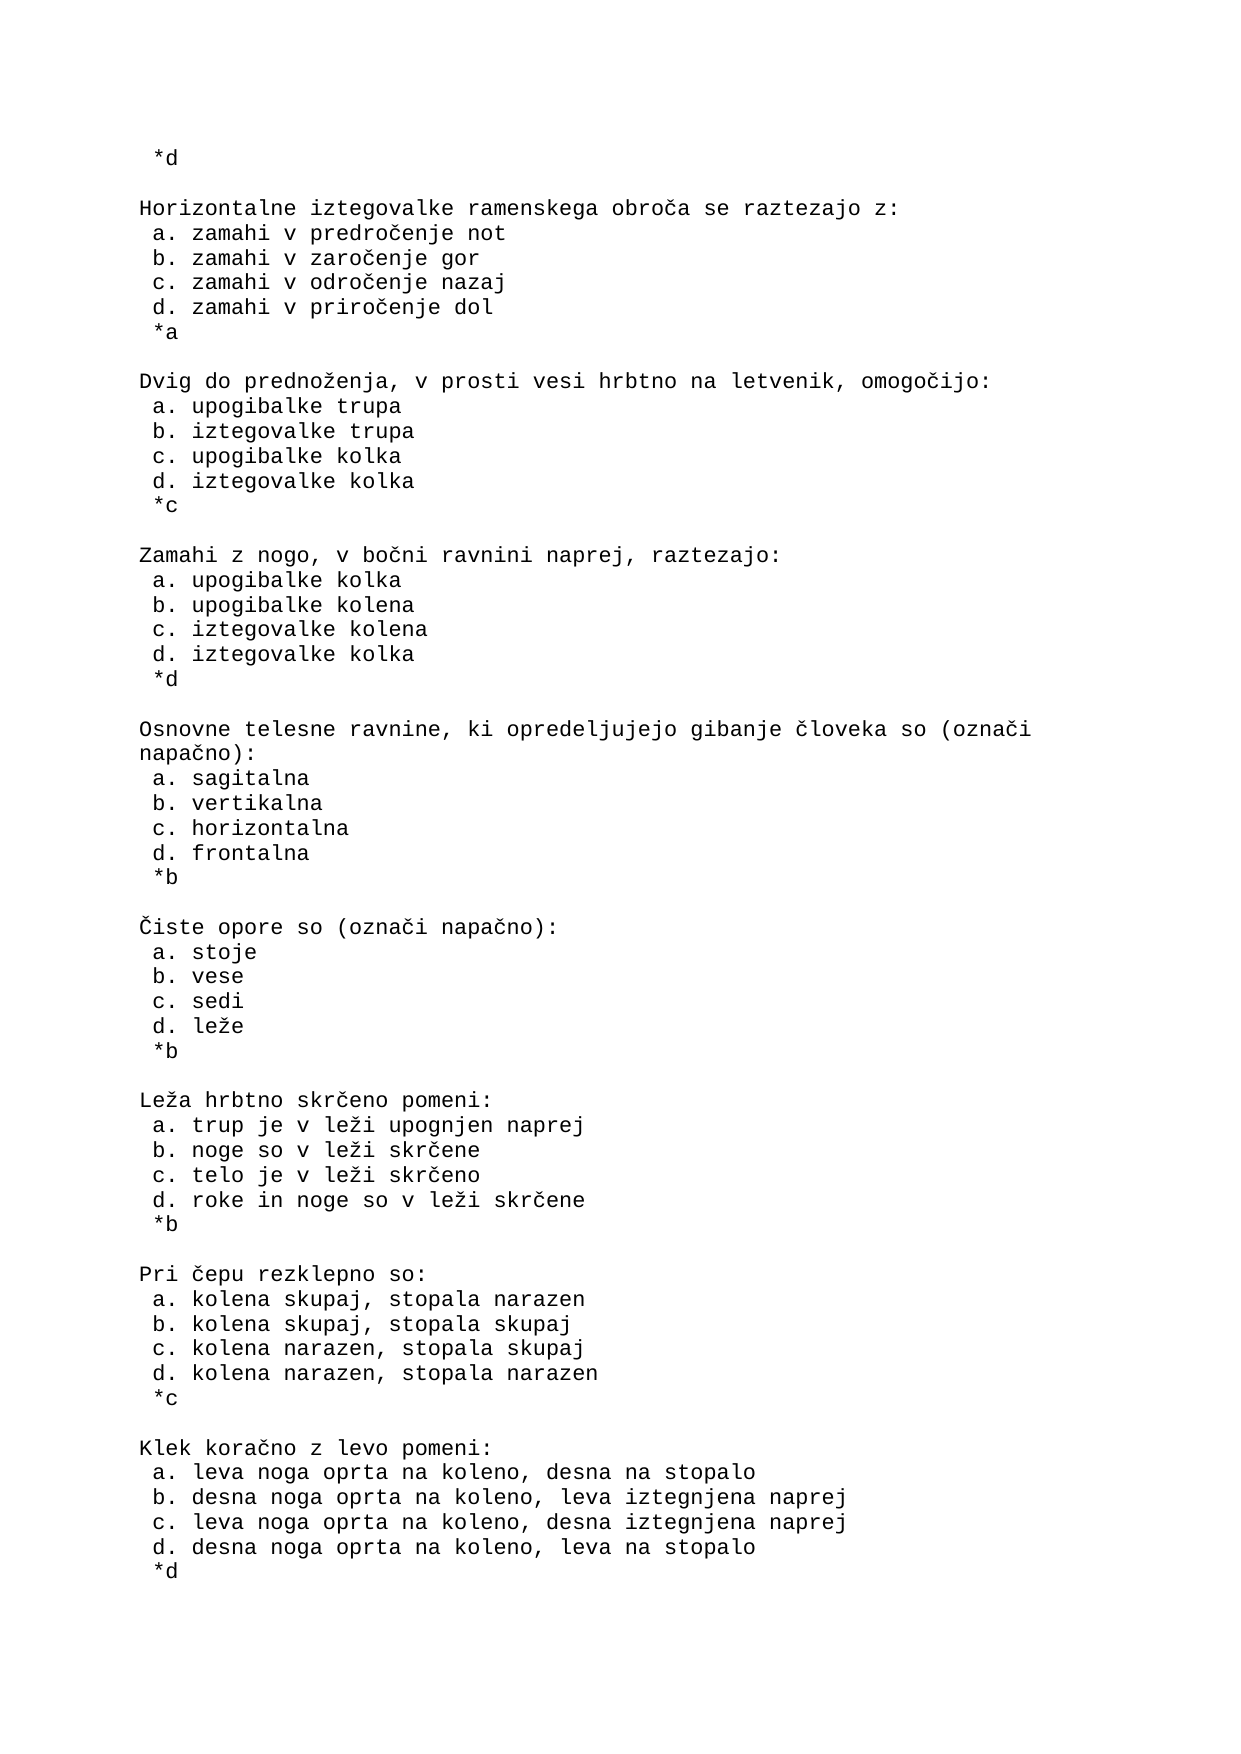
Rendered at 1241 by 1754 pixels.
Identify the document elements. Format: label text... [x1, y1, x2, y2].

text b. vertikalna [139, 792, 1101, 817]
text c. upogibalke kolka [139, 445, 1101, 470]
text b. noge so v leži skrčene [139, 1139, 1101, 1164]
text *d [139, 1561, 1101, 1586]
text Dvig do prednoženja, v prosti vesi hrbtno na letvenik, omogočijo: [139, 371, 1101, 396]
text *c [139, 1387, 1101, 1412]
text b. zamahi v zaročenje gor [139, 247, 1101, 272]
text a. kolena skupaj, stopala narazen [139, 1288, 1101, 1313]
text a. trup je v leži upognjen naprej [139, 1114, 1101, 1139]
text b. kolena skupaj, stopala skupaj [139, 1313, 1101, 1338]
text a. upogibalke kolka [139, 569, 1101, 594]
text d. zamahi v priročenje dol [139, 296, 1101, 321]
text d. roke in noge so v leži skrčene [139, 1189, 1101, 1214]
text a. leva noga oprta na koleno, desna na stopalo [139, 1462, 1101, 1486]
text a. stoje [139, 941, 1101, 966]
text c. leva noga oprta na koleno, desna iztegnjena naprej [139, 1511, 1101, 1536]
text d. iztegovalke kolka [139, 643, 1101, 668]
text *c [139, 495, 1101, 519]
text c. horizontalna [139, 817, 1101, 842]
text Pri čepu rezklepno so: [139, 1263, 1101, 1288]
text Horizontalne iztegovalke ramenskega obroča se raztezajo z: [139, 197, 1101, 222]
text Osnovne telesne ravnine, ki opredeljujejo gibanje človeka so (označi napačno): [139, 718, 1101, 767]
text *b [139, 1214, 1101, 1238]
text Čiste opore so (označi napačno): [139, 916, 1101, 941]
text *a [139, 321, 1101, 346]
text d. desna noga oprta na koleno, leva na stopalo [139, 1536, 1101, 1561]
text b. vese [139, 966, 1101, 991]
text a. upogibalke trupa [139, 396, 1101, 420]
text Leža hrbtno skrčeno pomeni: [139, 1090, 1101, 1114]
text b. iztegovalke trupa [139, 420, 1101, 445]
text *d [139, 668, 1101, 693]
text *b [139, 1040, 1101, 1065]
text a. zamahi v predročenje not [139, 222, 1101, 247]
text Klek koračno z levo pomeni: [139, 1437, 1101, 1462]
text Zamahi z nogo, v bočni ravnini naprej, raztezajo: [139, 544, 1101, 569]
text a. sagitalna [139, 767, 1101, 792]
text d. leže [139, 1015, 1101, 1040]
text *d [139, 148, 1101, 172]
text c. iztegovalke kolena [139, 619, 1101, 643]
text *b [139, 867, 1101, 891]
text b. desna noga oprta na koleno, leva iztegnjena naprej [139, 1486, 1101, 1511]
text c. kolena narazen, stopala skupaj [139, 1338, 1101, 1362]
text d. kolena narazen, stopala narazen [139, 1362, 1101, 1387]
text b. upogibalke kolena [139, 594, 1101, 619]
text d. frontalna [139, 842, 1101, 867]
text c. sedi [139, 991, 1101, 1015]
text c. telo je v leži skrčeno [139, 1164, 1101, 1189]
text d. iztegovalke kolka [139, 470, 1101, 495]
text c. zamahi v odročenje nazaj [139, 272, 1101, 296]
